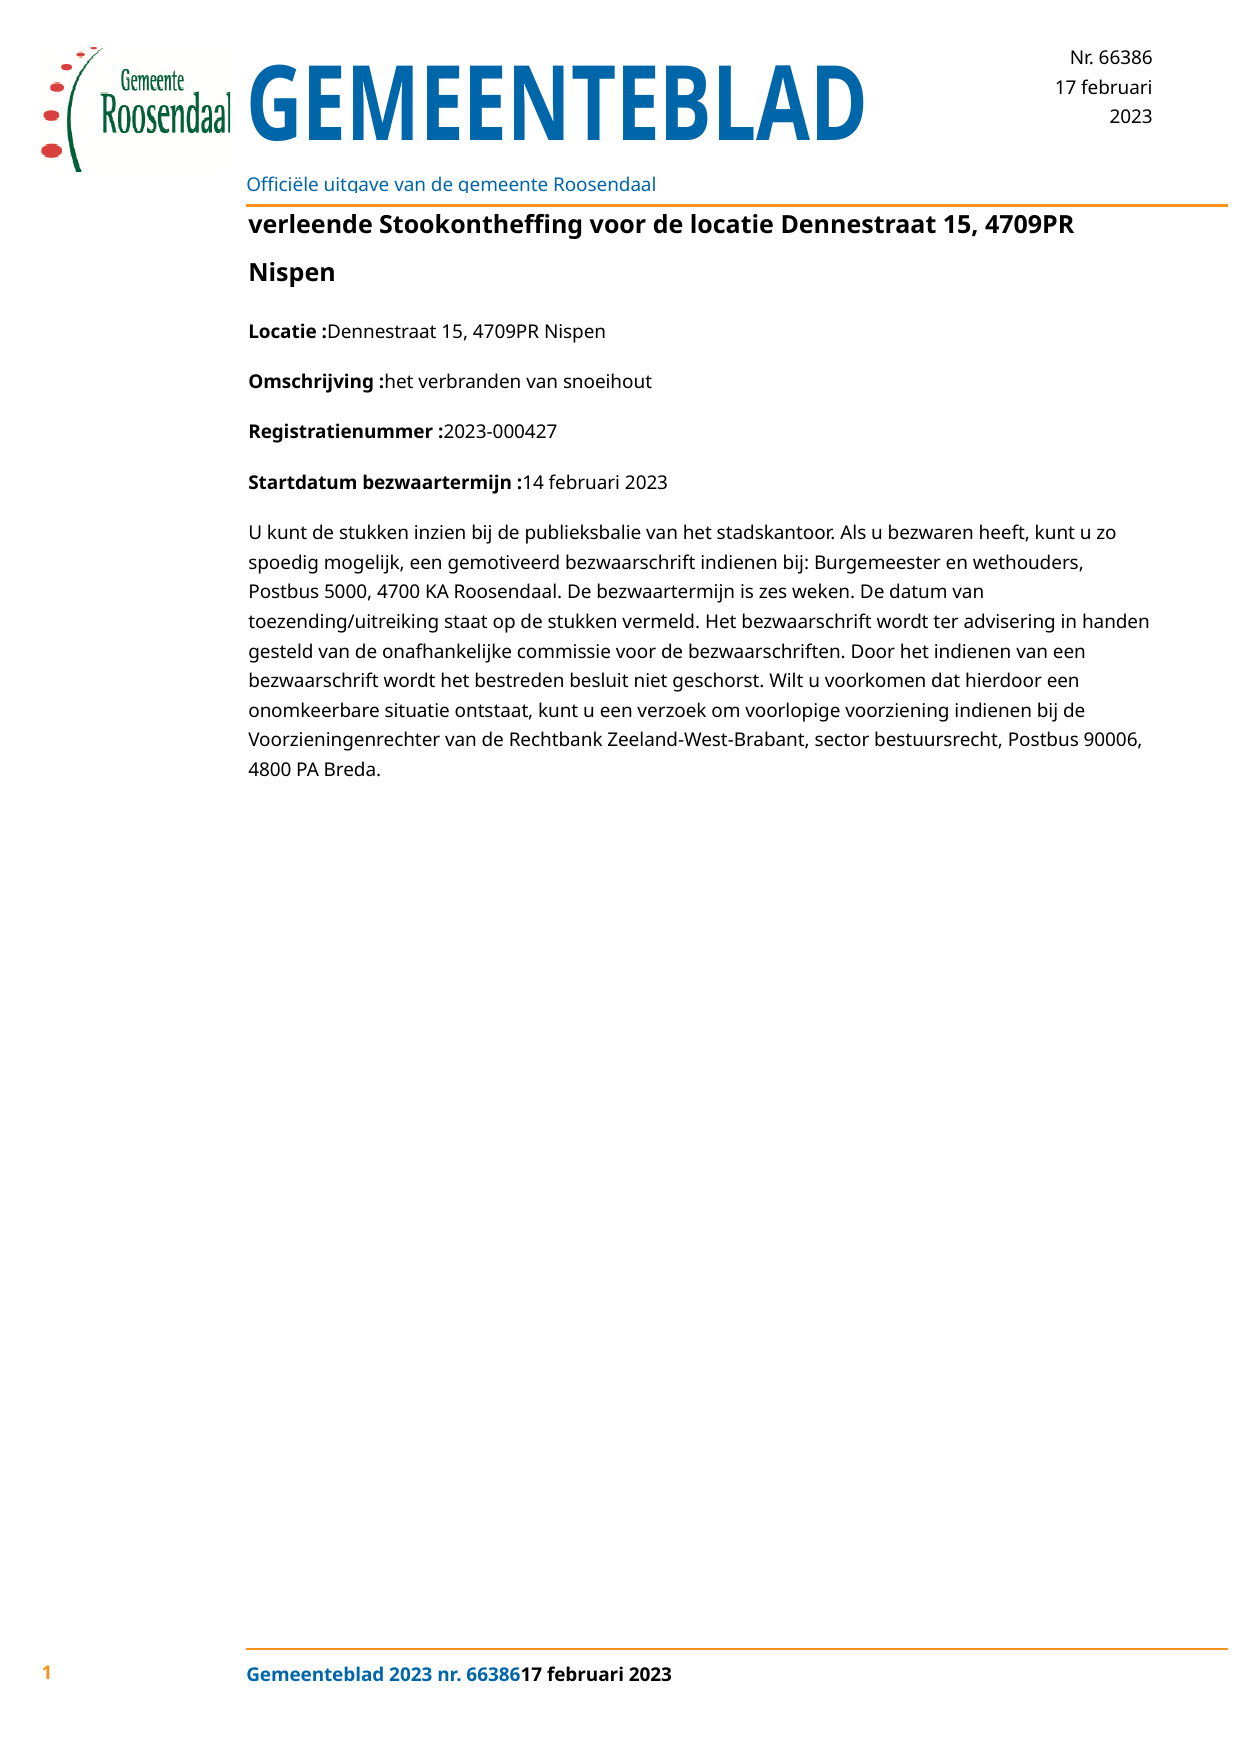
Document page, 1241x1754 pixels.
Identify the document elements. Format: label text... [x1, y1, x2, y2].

text verleende Stookontheffing voor de locatie Dennestraat 15, 4709PR Nispen [248, 207, 1152, 288]
text U kunt de stukken inzien bij de publieksbalie van het stadskantoor. Als u bezwaren heeft, kunt u zo spoedig mogelijk, een gemotiveerd bezwaarschrift indienen bij: Burgemeester en wethouders, Postbus 5000, 4700 KA Roosendaal. De bezwaartermijn is zes weken. De datum van toezending/uitreiking staat op de stukken vermeld. Het bezwaarschrift wordt ter advisering in handen gesteld van de onafhankelijke commissie voor de bezwaarschriften. Door het indienen van een bezwaarschrift wordt het bestreden besluit niet geschorst. Wilt u voorkomen dat hierdoor een onomkeerbare situatie ontstaat, kunt u een verzoek om voorlopige voorziening indienen bij de Voorzieningenrechter van de Rechtbank Zeeland-West-Brabant, sector bestuursrecht, Postbus 90006, 4800 PA Breda. [248, 519, 1152, 782]
text Registratienummer :2023-000427 [248, 419, 1152, 444]
picture [41, 47, 231, 172]
text Startdatum bezwaartermijn :14 februari 2023 [248, 469, 1152, 495]
text Omschrijving :het verbranden van snoeihout [248, 368, 1152, 394]
text Locatie :Dennestraat 15, 4709PR Nispen [248, 318, 1152, 344]
